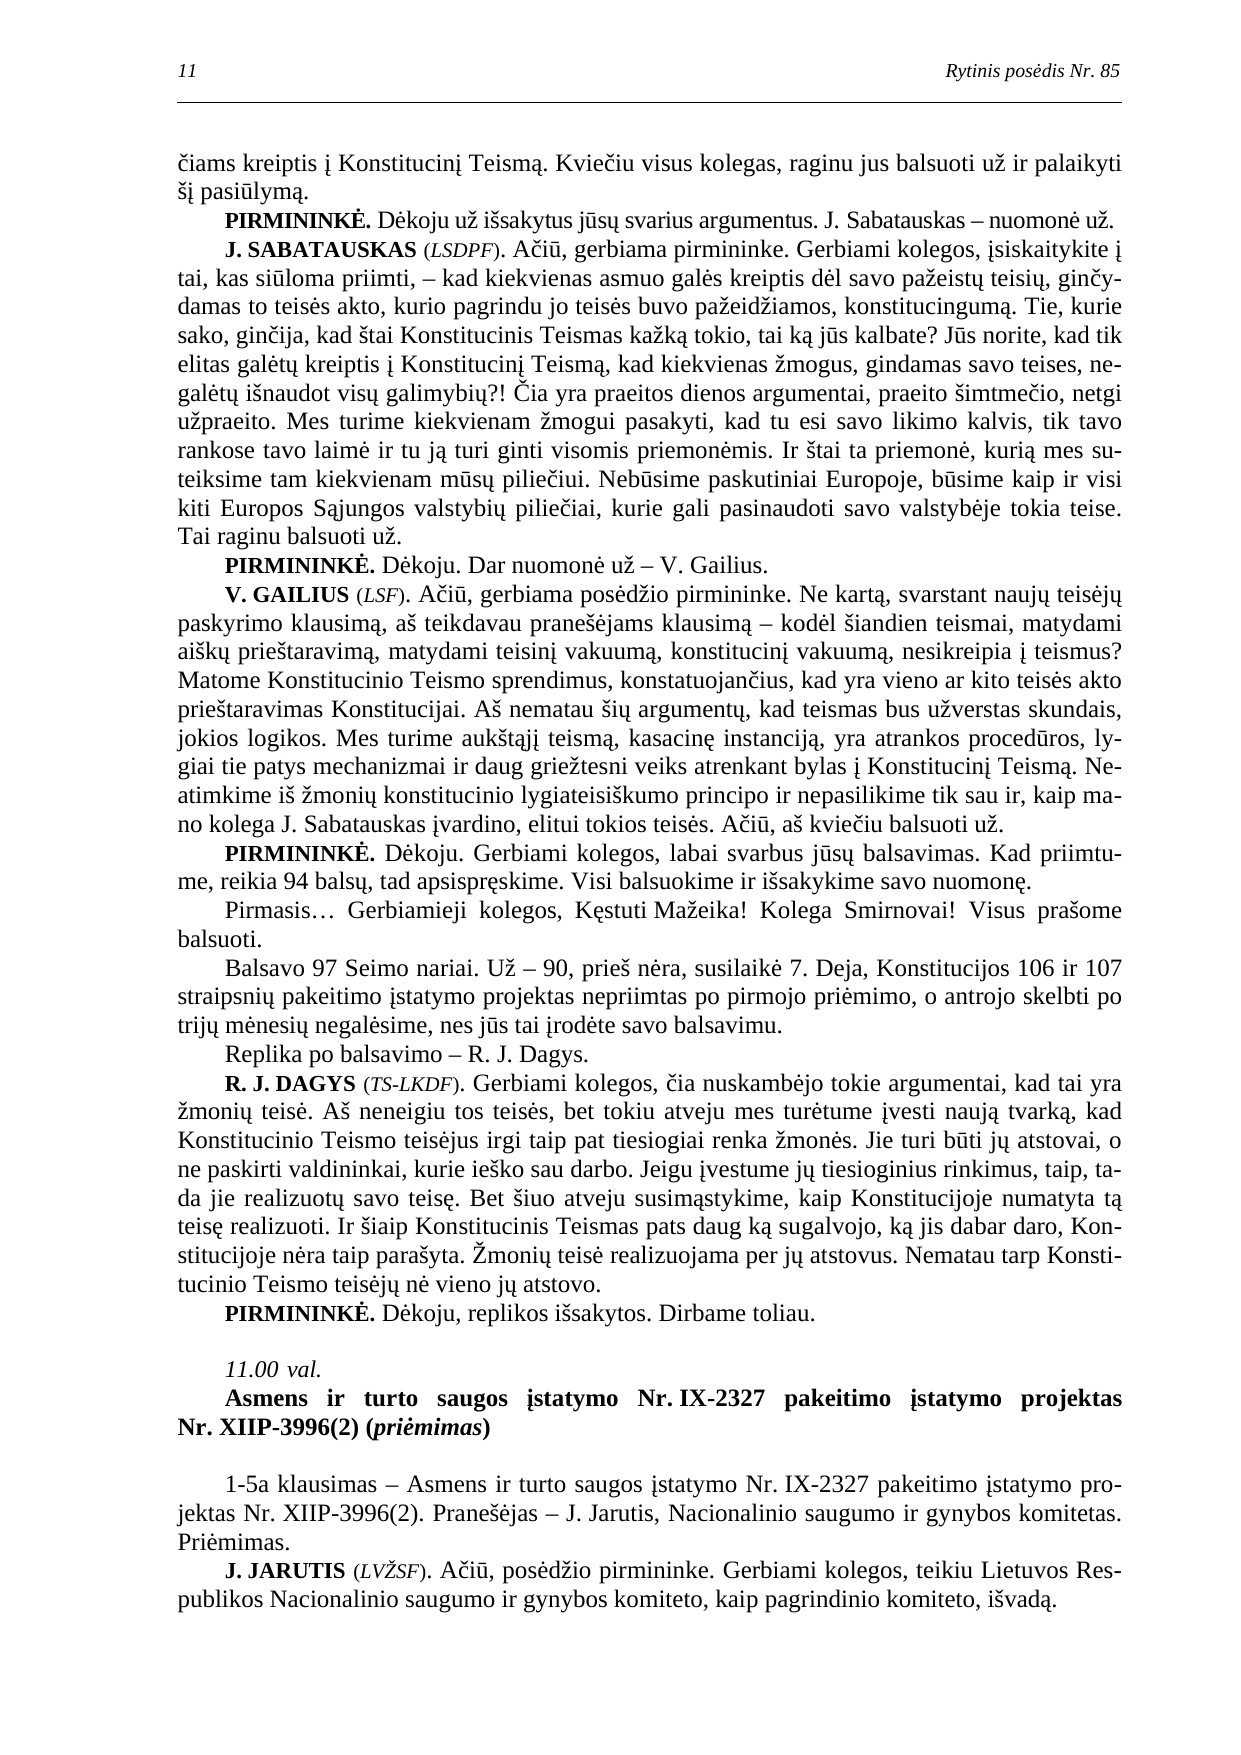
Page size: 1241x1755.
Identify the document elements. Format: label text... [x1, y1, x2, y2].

text Re­pli­ka po bal­sa­vi­mo – R. J. Da­gys. [177, 1039, 1122, 1068]
text 1-5a klau­si­mas – As­mens ir tur­to sau­gos įsta­ty­mo Nr. IX-2327 pa­kei­ti­mo įsta­ty­mo pro­jek­tas Nr. XIIP-3996(2). Pra­ne­šė­jas – J. Ja­ru­tis, Na­cio­na­li­nio sau­gu­mo ir gy­ny­bos ko­mi­te­tas. Pri­ėmi­mas. [177, 1469, 1122, 1555]
text Pir­ma­sis… Ger­bia­mie­ji ko­le­gos, Kęs­tu­ti Ma­žei­ka! Ko­le­ga Smir­no­vai! Vi­sus pra­šo­me bal­suo­ti. [177, 895, 1122, 953]
text Bal­sa­vo 97 Sei­mo na­riai. Už – 90, prieš nė­ra, su­si­lai­kė 7. De­ja, Kon­sti­tu­ci­jos 106 ir 107 straips­nių pa­kei­ti­mo įsta­ty­mo pro­jek­tas ne­pri­im­tas po pir­mo­jo pri­ėmi­mo, o ant­ro­jo skelb­ti po tri­jų mė­ne­sių ne­ga­lė­si­me, nes jūs tai įro­dė­te sa­vo bal­sa­vi­mu. [177, 953, 1122, 1039]
text PIRMININKĖ. Dė­ko­ju. Dar nuo­mo­nė už – V. Gai­lius. [177, 550, 1122, 579]
text 11.00 val. [224, 1355, 1122, 1383]
text čiams kreip­tis į Kon­sti­tu­ci­nį Teis­mą. Kvie­čiu vi­sus ko­le­gas, ra­gi­nu jus bal­suo­ti už ir pa­lai­ky­ti šį pa­siū­ly­mą. [177, 148, 1122, 205]
text V. GAILIUS (LSF). Ačiū, ger­bia­ma po­sė­džio pir­mi­nin­ke. Ne kar­tą, svars­tant nau­jų tei­sė­jų pa­sky­ri­mo klau­si­mą, aš teik­da­vau pra­ne­šė­jams klau­si­mą – ko­dėl šian­dien teis­mai, ma­ty­da­mi aiš­kų prieš­ta­ra­vi­mą, ma­ty­da­mi tei­si­nį va­ku­u­mą, kon­sti­tu­ci­nį va­ku­u­mą, ne­si­krei­pia į teis­mus? Ma­to­me Kon­sti­tu­ci­nio Teis­mo spren­di­mus, kon­sta­tuo­jan­čius, kad yra vie­no ar ki­to tei­sės ak­to prieš­ta­ra­vi­mas Kon­sti­tu­ci­jai. Aš ne­ma­tau šių ar­gu­men­tų, kad teis­mas bus už­vers­tas skun­dais, jo­kios lo­gi­kos. Mes tu­ri­me aukš­tą­jį teis­mą, ka­sa­ci­nę ins­tan­ci­ją, yra at­ran­kos pro­ce­dū­ros, ly­giai tie pa­tys me­cha­niz­mai ir daug griež­tes­ni veiks at­ren­kant by­las į Kon­sti­tu­ci­nį Teis­mą. Ne­at­im­ki­me iš žmo­nių kon­sti­tu­ci­nio ly­gia­tei­siš­ku­mo prin­ci­po ir ne­pa­si­li­ki­me tik sau ir, kaip ma­no ko­le­ga J. Sa­ba­taus­kas įvar­di­no, eli­tui to­kios tei­sės. Ačiū, aš kvie­čiu bal­suo­ti už. [177, 579, 1122, 838]
text As­mens ir tur­to sau­gos įsta­ty­mo Nr. IX-2327 pa­kei­ti­mo įsta­ty­mo pro­jek­tas Nr. XIIP-3996(2) (pri­ėmi­mas) [177, 1383, 1122, 1440]
text R. J. DAGYS (TS-LKDF). Ger­bia­mi ko­le­gos, čia nu­skam­bė­jo to­kie ar­gu­men­tai, kad tai yra žmo­nių tei­sė. Aš ne­nei­giu tos tei­sės, bet to­kiu at­ve­ju mes tu­rė­tu­me įves­ti nau­ją tvar­ką, kad Kon­sti­tu­ci­nio Teis­mo tei­sė­jus ir­gi taip pat tie­sio­giai ren­ka žmo­nės. Jie tu­ri bū­ti jų at­sto­vai, o ne pa­skir­ti val­di­nin­kai, ku­rie ieš­ko sau dar­bo. Jei­gu įves­tu­me jų tie­sio­gi­nius rin­ki­mus, taip, ta­da jie re­a­li­zuo­tų sa­vo tei­sę. Bet šiuo at­ve­ju su­si­mąs­ty­ki­me, kaip Kon­sti­tu­ci­jo­je nu­ma­ty­ta tą tei­sę re­a­li­zuo­ti. Ir šiaip Kon­sti­tu­ci­nis Teis­mas pats daug ką su­gal­vo­jo, ką jis da­bar da­ro, Kon­sti­tu­ci­jo­je nė­ra taip pa­ra­šy­ta. Žmo­nių tei­sė re­a­li­zuo­ja­ma per jų at­sto­vus. Ne­ma­tau tarp Kon­sti­tu­ci­nio Teis­mo tei­sė­jų nė vie­no jų at­sto­vo. [177, 1068, 1122, 1298]
text J. JARUTIS (LVŽSF). Ačiū, po­sė­džio pir­mi­nin­ke. Ger­bia­mi ko­le­gos, tei­kiu Lie­tu­vos Res­pub­li­kos Na­cio­na­li­nio sau­gu­mo ir gy­ny­bos ko­mi­te­to, kaip pa­grin­di­nio ko­mi­te­to, iš­va­dą. [177, 1555, 1122, 1613]
text J. SABATAUSKAS (LSDPF). Ačiū, ger­bia­ma pir­mi­nin­ke. Ger­bia­mi ko­le­gos, įsi­skai­ty­ki­te į tai, kas siū­lo­ma pri­im­ti, – kad kiek­vie­nas as­muo ga­lės kreip­tis dėl sa­vo pa­žeis­tų tei­sių, gin­čy­da­mas to tei­sės ak­to, ku­rio pa­grin­du jo tei­sės bu­vo pa­žei­džia­mos, kon­sti­tu­cin­gu­mą. Tie, ku­rie sa­ko, gin­či­ja, kad štai Kon­sti­tu­ci­nis Teis­mas kaž­ką to­kio, tai ką jūs kal­ba­te? Jūs no­ri­te, kad tik eli­tas ga­lė­tų kreip­tis į Kon­sti­tu­ci­nį Teis­mą, kad kiek­vie­nas žmo­gus, gin­da­mas sa­vo tei­ses, ne­ga­lė­tų iš­nau­dot vi­sų ga­li­my­bių?! Čia yra pra­ei­tos die­nos ar­gu­men­tai, pra­ei­to šimt­me­čio, net­gi už­pra­ei­to. Mes tu­ri­me kiek­vie­nam žmo­gui pa­sa­ky­ti, kad tu esi sa­vo li­ki­mo kal­vis, tik ta­vo ran­ko­se ta­vo lai­mė ir tu ją tu­ri gin­ti vi­so­mis prie­mo­nė­mis. Ir štai ta prie­mo­nė, ku­rią mes su­teik­si­me tam kiek­vie­nam mū­sų pi­lie­čiui. Ne­bū­si­me pas­ku­ti­niai Eu­ro­po­je, bū­si­me kaip ir vi­si ki­ti Eu­ro­pos Są­jun­gos vals­ty­bių pi­lie­čiai, ku­rie ga­li pa­si­nau­do­ti sa­vo vals­ty­bė­je to­kia tei­se. Tai ra­gi­nu bal­suo­ti už. [177, 234, 1122, 550]
text PIRMININKĖ. Dė­ko­ju, re­pli­kos iš­sa­ky­tos. Dir­ba­me to­liau. [177, 1298, 1122, 1326]
text PIRMININKĖ. Dė­ko­ju už iš­sa­ky­tus jū­sų sva­rius ar­gu­men­tus. J. Sa­ba­taus­kas – nuo­mo­nė už. [177, 205, 1122, 234]
text PIRMININKĖ. Dė­ko­ju. Ger­bia­mi ko­le­gos, la­bai svar­bus jū­sų bal­sa­vi­mas. Kad pri­im­tu­me, rei­kia 94 bal­sų, tad ap­si­spręs­ki­me. Vi­si bal­suo­ki­me ir iš­sa­ky­ki­me sa­vo nuo­mo­nę. [177, 838, 1122, 895]
